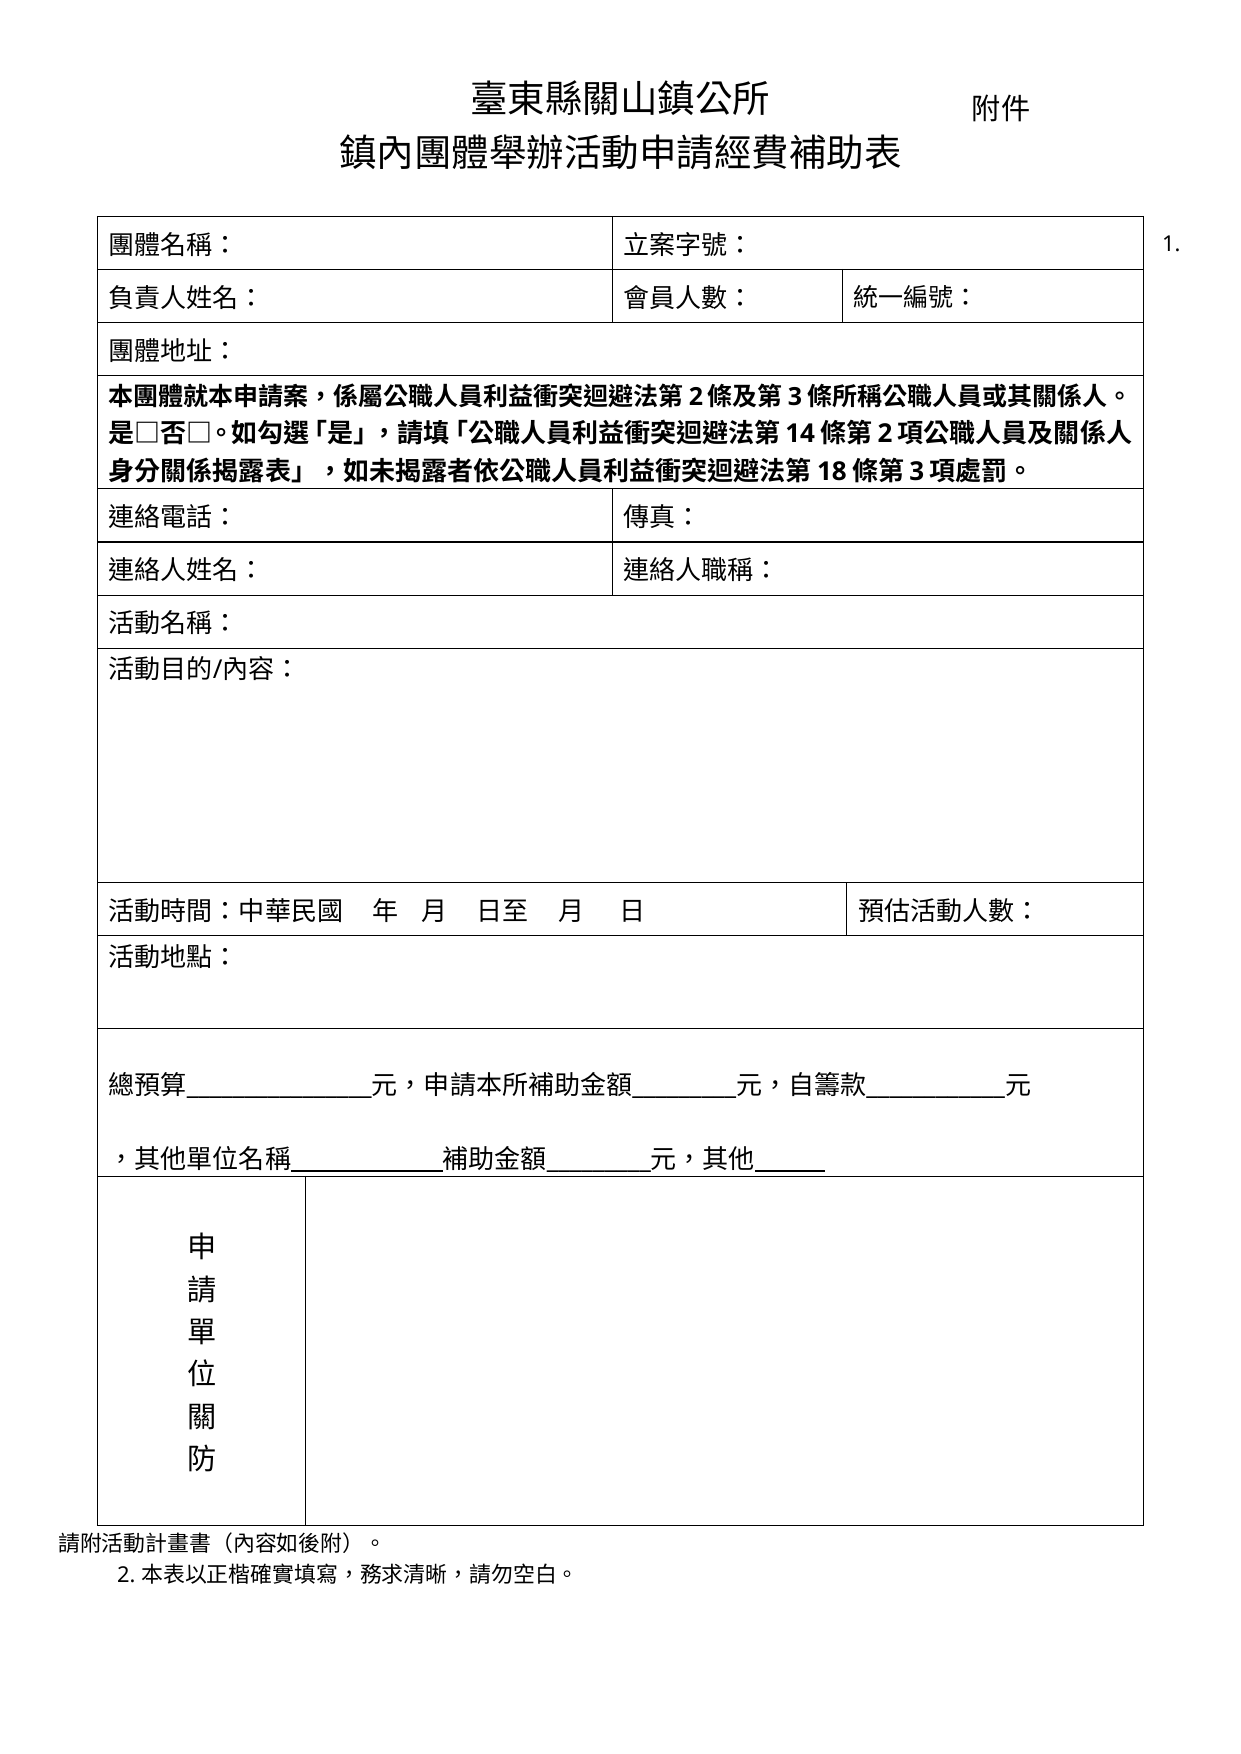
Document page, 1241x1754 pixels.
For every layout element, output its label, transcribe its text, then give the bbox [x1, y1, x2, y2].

text 臺東縣關山鎮公所 [59, 68, 1181, 146]
table_cell 傳真： [613, 489, 1143, 541]
table_cell [306, 1177, 1143, 1525]
table_cell 總預算________________元，申請本所補助金額_________元，自籌款____________元 ，其他單位名稱 補助金額_________元，其他 [98, 1029, 1143, 1176]
table_header 立案字號： [613, 217, 1143, 269]
text 1. 請附活動計畫書（內容如後附）。 [37, 228, 1181, 1557]
table_cell 活動目的/內容： [98, 649, 1143, 882]
table_header 團體名稱： [98, 217, 612, 269]
table_cell 連絡電話： [98, 489, 612, 541]
table_cell 團體地址： [98, 323, 1143, 375]
text 2. 本表以正楷確實填寫，務求清晰，請勿空白。 [37, 1557, 1181, 1589]
text 鎮內團體舉辦活動申請經費補助表 [59, 123, 1181, 177]
table_cell 預估活動人數： [847, 883, 1143, 935]
table_cell 本團體就本申請案，係屬公職人員利益衝突迴避法第2條及第3條所稱公職人員或其關係人。是□否□。如勾選「是」，請填「公職人員利益衝突迴避法第14條第2項公職人員及關係人身分關係揭露表」，如未揭露者依公職人員利益衝突迴避法第18條第3項處罰。 [98, 376, 1143, 488]
table_cell 活動名稱： [98, 596, 1143, 648]
table_cell 連絡人姓名： [98, 543, 612, 594]
table_cell 負責人姓名： [98, 270, 612, 322]
table_cell 統一編號： [843, 270, 1143, 322]
table_cell 活動時間：中華民國 年 月 日至 月 日 [98, 883, 846, 935]
table_cell 連絡人職稱： [613, 543, 1143, 594]
table_cell 會員人數： [613, 270, 842, 322]
text 附件 [972, 86, 1083, 128]
table_cell 活動地點： [98, 936, 1143, 1028]
table_cell 申 請 單 位 關 防 [98, 1177, 305, 1525]
